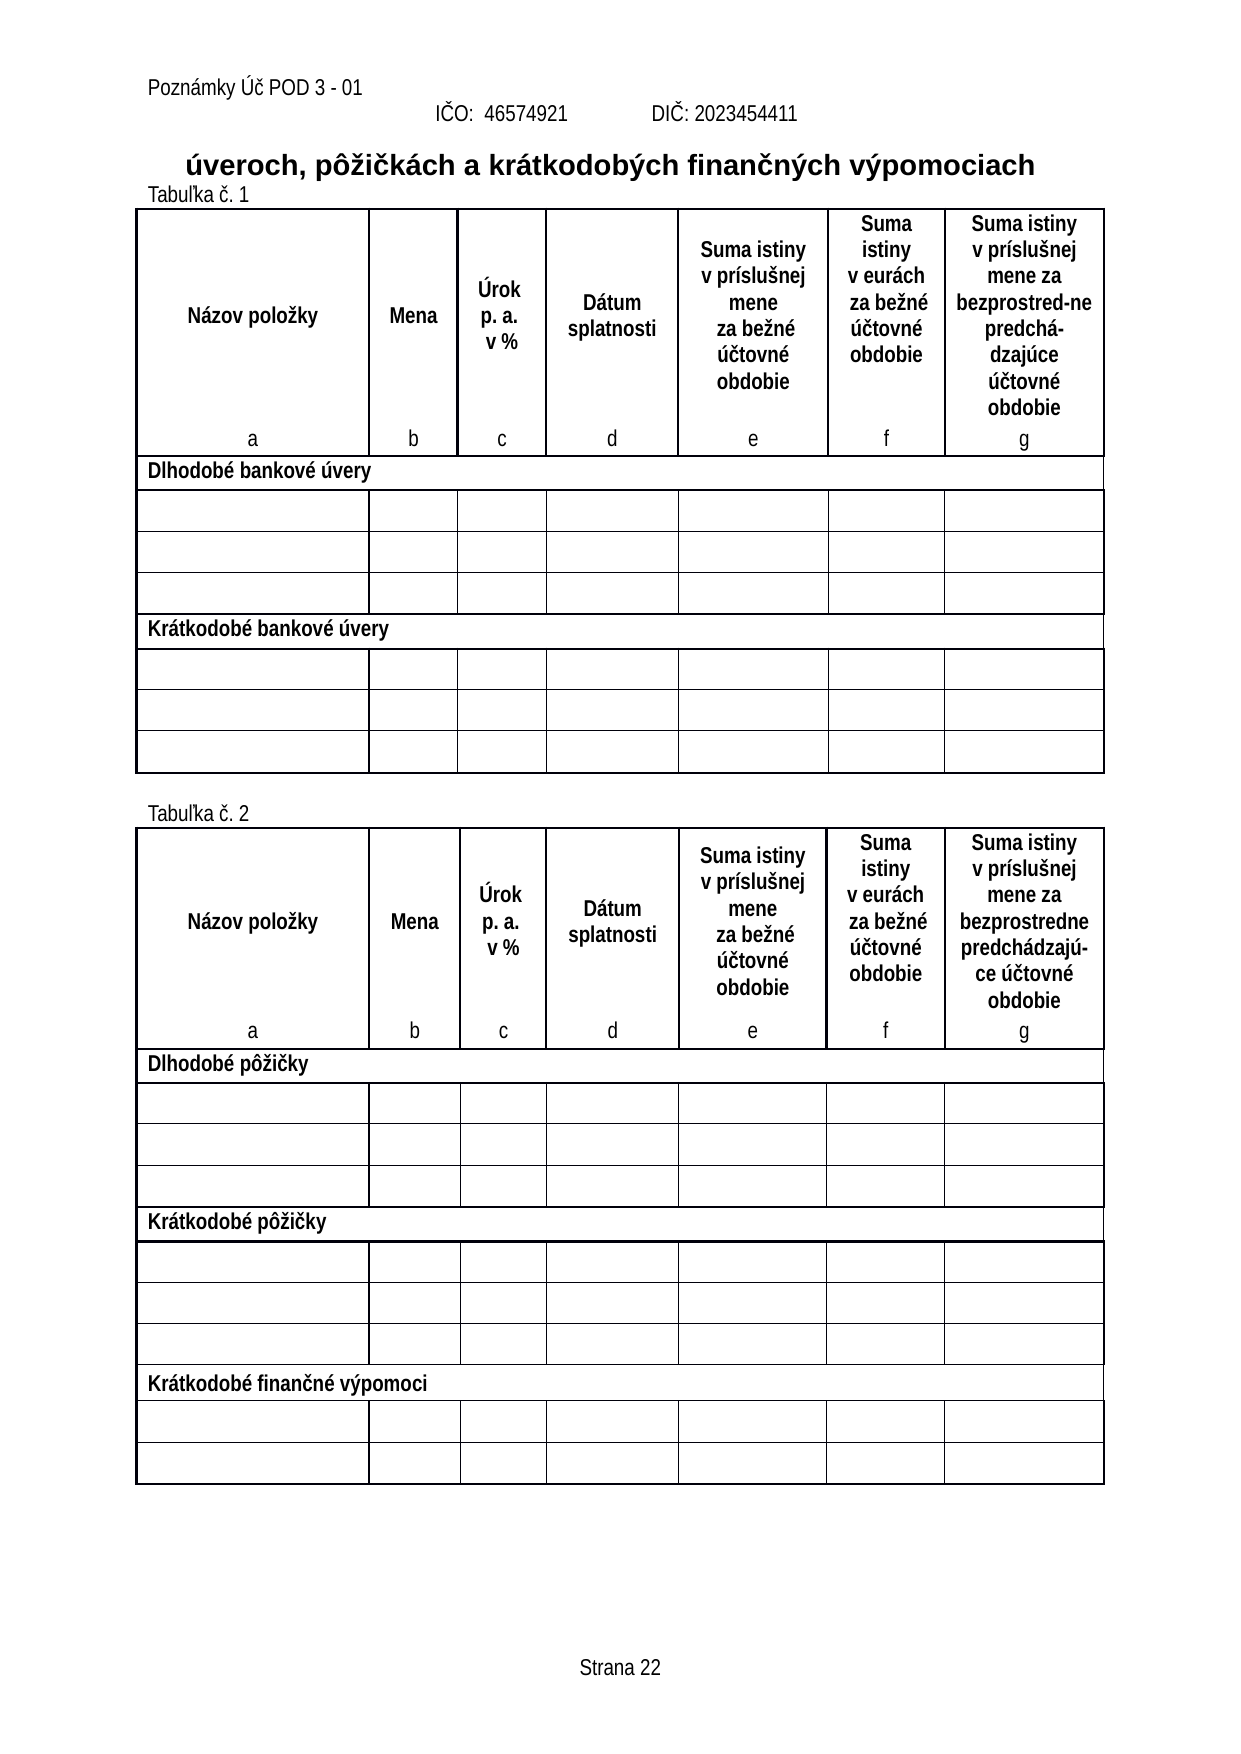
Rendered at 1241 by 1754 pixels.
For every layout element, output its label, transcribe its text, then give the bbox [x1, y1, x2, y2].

table_cell [370, 1243, 460, 1282]
table_cell [827, 1166, 944, 1206]
table_cell [547, 573, 678, 613]
table_cell [547, 1324, 678, 1364]
table_cell [461, 1283, 546, 1323]
table_header Mena [370, 829, 459, 1013]
table_cell a [138, 421, 368, 455]
table_cell [827, 1084, 944, 1123]
table_cell [458, 690, 546, 730]
table_cell [547, 1084, 678, 1123]
table_cell [138, 1443, 368, 1483]
table_cell [370, 1324, 460, 1364]
table_cell [370, 690, 457, 730]
table_header Dátum splatnosti [547, 210, 677, 421]
table_header Názov položky [138, 210, 368, 421]
table_cell Krátkodobé bankové úvery [138, 615, 1103, 648]
table_cell [458, 650, 546, 689]
table_cell [945, 1324, 1103, 1364]
table_cell [547, 731, 678, 772]
table_cell [945, 690, 1103, 730]
table_cell [829, 731, 944, 772]
table_cell [138, 1324, 368, 1364]
table_cell [827, 1283, 944, 1323]
table_cell [370, 491, 457, 531]
table_cell [679, 1166, 826, 1206]
table_cell [679, 1124, 826, 1164]
table_cell [370, 573, 457, 613]
table_cell [827, 1124, 944, 1164]
text Tabuľka č. 1 [148, 181, 1092, 208]
table_cell [945, 573, 1103, 613]
table_cell b [370, 421, 456, 455]
table_cell [829, 491, 944, 531]
table_cell [679, 1401, 826, 1442]
table_header Mena [370, 210, 456, 421]
table_cell f [829, 421, 944, 455]
table_cell g [946, 421, 1103, 455]
table_cell [458, 532, 546, 572]
table_cell [829, 690, 944, 730]
table_cell f [828, 1013, 944, 1047]
table_cell [829, 573, 944, 613]
table_cell [679, 731, 828, 772]
table_cell [138, 491, 368, 531]
table_cell [945, 731, 1103, 772]
table_cell [829, 532, 944, 572]
table_cell [461, 1324, 546, 1364]
table_cell [945, 1401, 1103, 1442]
table_cell Krátkodobé finančné výpomoci [138, 1365, 1103, 1400]
table_cell [679, 1324, 826, 1364]
table_cell a [138, 1013, 368, 1047]
table_cell [945, 650, 1103, 689]
table_header Suma istiny v príslušnej mene za bezprostred-ne predchá-dzajúce účtovné obdobie [946, 210, 1103, 421]
table_cell [827, 1443, 944, 1483]
table_cell [547, 650, 678, 689]
table_cell [679, 1443, 826, 1483]
table_cell [547, 690, 678, 730]
table_cell [458, 573, 546, 613]
table_cell d [547, 1013, 678, 1047]
table_cell [458, 491, 546, 531]
table_cell e [679, 421, 827, 455]
table_cell [370, 1443, 460, 1483]
table_cell [829, 650, 944, 689]
table_cell g [946, 1013, 1103, 1047]
table_cell e [680, 1013, 825, 1047]
table_cell [370, 532, 457, 572]
table_cell [547, 1124, 678, 1164]
table_cell Dlhodobé pôžičky [138, 1050, 1103, 1082]
table_cell [827, 1243, 944, 1282]
table_cell [138, 690, 368, 730]
table_cell [461, 1401, 546, 1442]
table_cell [945, 1443, 1103, 1483]
table_cell [370, 1166, 460, 1206]
table_cell [679, 491, 828, 531]
table_cell [138, 532, 368, 572]
table_cell [945, 1084, 1103, 1123]
table_cell b [370, 1013, 459, 1047]
table_cell [679, 532, 828, 572]
table_cell [461, 1084, 546, 1123]
table_cell [370, 1084, 460, 1123]
table_cell [547, 491, 678, 531]
table_cell [370, 1401, 460, 1442]
table_cell [461, 1124, 546, 1164]
table_cell c [461, 1013, 545, 1047]
table_cell [679, 690, 828, 730]
table_cell [679, 1243, 826, 1282]
table_cell [138, 1401, 368, 1442]
table_cell [945, 491, 1103, 531]
table_header Suma istiny v príslušnej mene za bežné účtovné obdobie [679, 210, 827, 421]
table_cell [547, 532, 678, 572]
table_cell [370, 731, 457, 772]
table_header Suma istiny v eurách za bežné účtovné obdobie [828, 829, 944, 1013]
table_cell [138, 650, 368, 689]
table_cell [679, 573, 828, 613]
table_cell [679, 1084, 826, 1123]
table_cell [679, 650, 828, 689]
table_header Názov položky [138, 829, 368, 1013]
table_cell [547, 1283, 678, 1323]
table_header Dátum splatnosti [547, 829, 678, 1013]
table_header Suma istiny v príslušnej mene za bezprostredne predchádzajú-ce účtovné obdobie [946, 829, 1103, 1013]
table_header Suma istiny v eurách za bežné účtovné obdobie [829, 210, 944, 421]
table_cell [945, 1283, 1103, 1323]
table_cell [138, 731, 368, 772]
title úveroch, pôžičkách a krátkodobých finančných výpomociach [148, 148, 1092, 181]
table_cell [547, 1401, 678, 1442]
table_cell [138, 1084, 368, 1123]
table_cell Dlhodobé bankové úvery [138, 457, 1103, 489]
table_cell [547, 1166, 678, 1206]
table_header Úrok p. a. v % [459, 210, 545, 421]
table_cell [458, 731, 546, 772]
table_cell [138, 573, 368, 613]
text Tabuľka č. 2 [148, 800, 1092, 827]
table_cell [461, 1443, 546, 1483]
table_cell [679, 1283, 826, 1323]
table_cell [138, 1166, 368, 1206]
table_cell [370, 650, 457, 689]
table_cell Krátkodobé pôžičky [138, 1208, 1103, 1240]
table_cell [827, 1401, 944, 1442]
table_cell d [547, 421, 677, 455]
table_cell [945, 532, 1103, 572]
table_cell [945, 1243, 1103, 1282]
table_cell [945, 1166, 1103, 1206]
table_header Suma istiny v príslušnej mene za bežné účtovné obdobie [680, 829, 825, 1013]
table_header Úrok p. a. v % [461, 829, 545, 1013]
table_cell [138, 1124, 368, 1164]
table_cell [827, 1324, 944, 1364]
table_cell [547, 1243, 678, 1282]
table_cell [461, 1243, 546, 1282]
table_cell [461, 1166, 546, 1206]
table_cell [945, 1124, 1103, 1164]
table_cell [138, 1283, 368, 1323]
table_cell [370, 1124, 460, 1164]
table_cell [547, 1443, 678, 1483]
table_cell [138, 1243, 368, 1282]
table_cell [370, 1283, 460, 1323]
table_cell c [459, 421, 545, 455]
